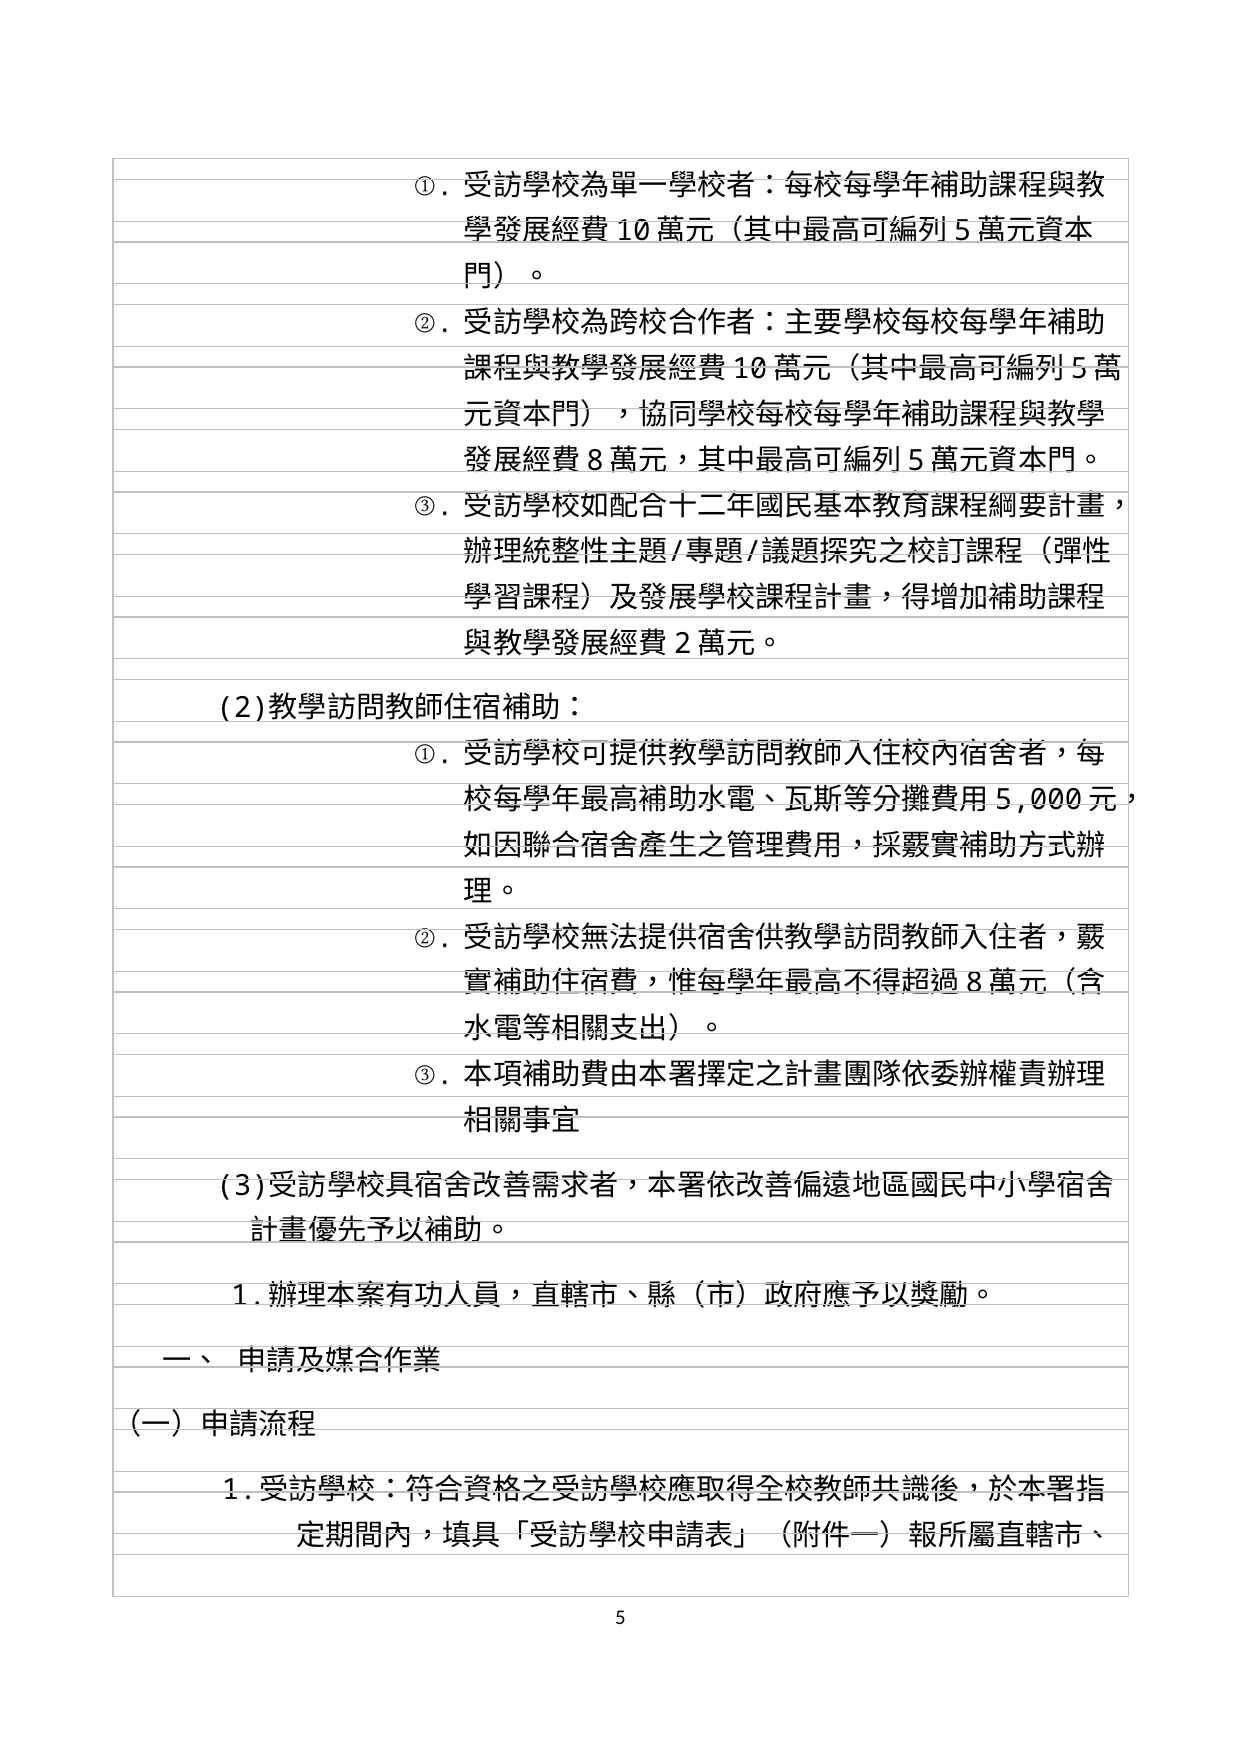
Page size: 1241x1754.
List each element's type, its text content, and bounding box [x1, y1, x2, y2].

list 受訪學校為跨校合作者：主要學校每校每學年補助課程與教學發展經費10萬元（其中最高可編列5萬元資本門），協同學校每校每學年補助課程與教學發展經費8萬元，其中最高可編列5萬元資本門。 [414, 472, 1128, 479]
list 辦理本案有功人員，直轄市、縣（市）政府應予以獎勵。 [395, 1284, 431, 1304]
text （一）申請流程 [175, 1409, 213, 1429]
list 受訪學校可提供教學訪問教師入住校內宿舍者，每校每學年最高補助水電、瓦斯等分攤費用5,000元，如因聯合宿舍產生之管理費用，採覈實補助方式辦理。 [949, 784, 1128, 804]
list 受訪學校為跨校合作者：主要學校每校每學年補助課程與教學發展經費10萬元（其中最高可編列5萬元資本門），協同學校每校每學年補助課程與教學發展經費8萬元，其中最高可編列5萬元資本門。 [414, 347, 1128, 366]
list 辦理本案有功人員，直轄市、縣（市）政府應予以獎勵。 [961, 1284, 1128, 1304]
list 本項補助費由本署擇定之計畫團隊依委辦權責辦理相關事宜 [414, 1048, 1128, 1054]
list 受訪學校可提供教學訪問教師入住校內宿舍者，每校每學年最高補助水電、瓦斯等分攤費用5,000元，如因聯合宿舍產生之管理費用，採覈實補助方式辦理。 [414, 868, 1128, 908]
list 受訪學校可提供教學訪問教師入住校內宿舍者，每校每學年最高補助水電、瓦斯等分攤費用5,000元，如因聯合宿舍產生之管理費用，採覈實補助方式辦理。 [560, 784, 656, 804]
list 受訪學校無法提供宿舍供教學訪問教師入住者，覈實補助住宿費，惟每學年最高不得超過8萬元（含水電等相關支出）。 [414, 1034, 1128, 1048]
list 受訪學校無法提供宿舍供教學訪問教師入住者，覈實補助住宿費，惟每學年最高不得超過8萬元（含水電等相關支出）。 [414, 993, 1128, 1033]
list 辦理本案有功人員，直轄市、縣（市）政府應予以獎勵。 [605, 1284, 654, 1304]
list 受訪學校如配合十二年國民基本教育課程綱要計畫，辦理統整性主題/專題/議題探究之校訂課程（彈性學習課程）及發展學校課程計畫，得增加補助課程與教學發展經費2萬元。 [414, 479, 1128, 491]
list 受訪學校可提供教學訪問教師入住校內宿舍者，每校每學年最高補助水電、瓦斯等分攤費用5,000元，如因聯合宿舍產生之管理費用，採覈實補助方式辦理。 [689, 784, 862, 804]
list 本項補助費由本署擇定之計畫團隊依委辦權責辦理相關事宜 [414, 1055, 1128, 1096]
list 本項補助費由本署擇定之計畫團隊依委辦權責辦理相關事宜 [414, 1097, 1128, 1116]
text (3)受訪學校具宿舍改善需求者，本署依改善偏遠地區國民中小學宿舍計畫優先予以補助。 [216, 1180, 1128, 1221]
list 受訪學校為跨校合作者：主要學校每校每學年補助課程與教學發展經費10萬元（其中最高可編列5萬元資本門），協同學校每校每學年補助課程與教學發展經費8萬元，其中最高可編列5萬元資本門。 [414, 305, 1128, 346]
list 受訪學校為單一學校者：每校每學年補助課程與教學發展經費10萬元（其中最高可編列5萬元資本門）。 [736, 222, 786, 241]
list 受訪學校無法提供宿舍供教學訪問教師入住者，覈實補助住宿費，惟每學年最高不得超過8萬元（含水電等相關支出）。 [414, 930, 1128, 971]
text (3)受訪學校具宿舍改善需求者，本署依改善偏遠地區國民中小學宿舍計畫優先予以補助。 [479, 1222, 1128, 1241]
text （一）申請流程 [216, 1409, 1128, 1429]
list 受訪學校為單一學校者：每校每學年補助課程與教學發展經費10萬元（其中最高可編列5萬元資本門）。 [789, 222, 882, 241]
list 申請及媒合作業 [346, 1347, 391, 1366]
list 本項補助費由本署擇定之計畫團隊依委辦權責辦理相關事宜 [414, 1118, 1128, 1139]
list 受訪學校無法提供宿舍供教學訪問教師入住者，覈實補助住宿費，惟每學年最高不得超過8萬元（含水電等相關支出）。 [414, 910, 1128, 929]
list 受訪學校為跨校合作者：主要學校每校每學年補助課程與教學發展經費10萬元（其中最高可編列5萬元資本門），協同學校每校每學年補助課程與教學發展經費8萬元，其中最高可編列5萬元資本門。 [414, 430, 1128, 471]
list 辦理本案有功人員，直轄市、縣（市）政府應予以獎勵。 [826, 1284, 871, 1304]
list 辦理本案有功人員，直轄市、縣（市）政府應予以獎勵。 [231, 1269, 1128, 1283]
text (2)教學訪問教師住宿補助： [216, 681, 1128, 721]
list 受訪學校無法提供宿舍供教學訪問教師入住者，覈實補助住宿費，惟每學年最高不得超過8萬元（含水電等相關支出）。 [1004, 972, 1070, 991]
list 受訪學校無法提供宿舍供教學訪問教師入住者，覈實補助住宿費，惟每學年最高不得超過8萬元（含水電等相關支出）。 [910, 972, 970, 991]
list 辦理本案有功人員，直轄市、縣（市）政府應予以獎勵。 [342, 1284, 394, 1304]
list 受訪學校如配合十二年國民基本教育課程綱要計畫，辦理統整性主題/專題/議題探究之校訂課程（彈性學習課程）及發展學校課程計畫，得增加補助課程與教學發展經費2萬元。 [414, 534, 1128, 554]
list 受訪學校無法提供宿舍供教學訪問教師入住者，覈實補助住宿費，惟每學年最高不得超過8萬元（含水電等相關支出）。 [1069, 972, 1128, 991]
list 受訪學校可提供教學訪問教師入住校內宿舍者，每校每學年最高補助水電、瓦斯等分攤費用5,000元，如因聯合宿舍產生之管理費用，採覈實補助方式辦理。 [414, 847, 1128, 866]
list 受訪學校可提供教學訪問教師入住校內宿舍者，每校每學年最高補助水電、瓦斯等分攤費用5,000元，如因聯合宿舍產生之管理費用，採覈實補助方式辦理。 [414, 727, 1128, 741]
list 受訪學校：符合資格之受訪學校應取得全校教師共識後，於本署指定期間內，填具「受訪學校申請表」（附件一）報所屬直轄市、縣（市）政府，由所屬直轄市、縣（市）政府彙整所轄學校需求後函報本署擇定之計畫團隊提出申請。 [222, 1462, 1128, 1471]
list 受訪學校為單一學校者：每校每學年補助課程與教學發展經費10萬元（其中最高可編列5萬元資本門）。 [993, 222, 1050, 241]
text （一）申請流程 [114, 1430, 1128, 1444]
list 申請及媒合作業 [428, 1347, 1128, 1366]
list 受訪學校無法提供宿舍供教學訪問教師入住者，覈實補助住宿費，惟每學年最高不得超過8萬元（含水電等相關支出）。 [772, 972, 858, 991]
list 申請及媒合作業 [162, 1347, 250, 1366]
text (3)受訪學校具宿舍改善需求者，本署依改善偏遠地區國民中小學宿舍計畫優先予以補助。 [216, 1159, 1128, 1179]
list 申請及媒合作業 [399, 1347, 425, 1366]
list 受訪學校無法提供宿舍供教學訪問教師入住者，覈實補助住宿費，惟每學年最高不得超過8萬元（含水電等相關支出）。 [703, 972, 770, 991]
text （一）申請流程 [134, 1409, 178, 1429]
text (3)受訪學校具宿舍改善需求者，本署依改善偏遠地區國民中小學宿舍計畫優先予以補助。 [216, 1222, 269, 1241]
list 辦理本案有功人員，直轄市、縣（市）政府應予以獎勵。 [741, 1284, 772, 1304]
list 受訪學校：符合資格之受訪學校應取得全校教師共識後，於本署指定期間內，填具「受訪學校申請表」（附件一）報所屬直轄市、縣（市）政府，由所屬直轄市、縣（市）政府彙整所轄學校需求後函報本署擇定之計畫團隊提出申請。 [222, 1472, 1128, 1491]
list 辦理本案有功人員，直轄市、縣（市）政府應予以獎勵。 [459, 1284, 544, 1304]
list 辦理本案有功人員，直轄市、縣（市）政府應予以獎勵。 [242, 1284, 280, 1304]
text (3)受訪學校具宿舍改善需求者，本署依改善偏遠地區國民中小學宿舍計畫優先予以補助。 [216, 1243, 1128, 1250]
list 受訪學校可提供教學訪問教師入住校內宿舍者，每校每學年最高補助水電、瓦斯等分攤費用5,000元，如因聯合宿舍產生之管理費用，採覈實補助方式辦理。 [414, 805, 1128, 846]
list 受訪學校為單一學校者：每校每學年補助課程與教學發展經費10萬元（其中最高可編列5萬元資本門）。 [599, 222, 669, 241]
list 辦理本案有功人員，直轄市、縣（市）政府應予以獎勵。 [231, 1305, 1128, 1314]
text （一）申請流程 [114, 1398, 1128, 1408]
list 受訪學校為跨校合作者：主要學校每校每學年補助課程與教學發展經費10萬元（其中最高可編列5萬元資本門），協同學校每校每學年補助課程與教學發展經費8萬元，其中最高可編列5萬元資本門。 [414, 409, 1128, 429]
list 受訪學校如配合十二年國民基本教育課程綱要計畫，辦理統整性主題/專題/議題探究之校訂課程（彈性學習課程）及發展學校課程計畫，得增加補助課程與教學發展經費2萬元。 [414, 597, 1128, 616]
list 受訪學校：符合資格之受訪學校應取得全校教師共識後，於本署指定期間內，填具「受訪學校申請表」（附件一）報所屬直轄市、縣（市）政府，由所屬直轄市、縣（市）政府彙整所轄學校需求後函報本署擇定之計畫團隊提出申請。 [222, 1534, 1128, 1554]
list 受訪學校如配合十二年國民基本教育課程綱要計畫，辦理統整性主題/專題/議題探究之校訂課程（彈性學習課程）及發展學校課程計畫，得增加補助課程與教學發展經費2萬元。 [414, 618, 1128, 658]
list 受訪學校可提供教學訪問教師入住校內宿舍者，每校每學年最高補助水電、瓦斯等分攤費用5,000元，如因聯合宿舍產生之管理費用，採覈實補助方式辦理。 [414, 743, 1128, 783]
list 受訪學校為跨校合作者：主要學校每校每學年補助課程與教學發展經費10萬元（其中最高可編列5萬元資本門），協同學校每校每學年補助課程與教學發展經費8萬元，其中最高可編列5萬元資本門。 [414, 368, 1128, 408]
list 受訪學校為單一學校者：每校每學年補助課程與教學發展經費10萬元（其中最高可編列5萬元資本門）。 [414, 159, 1128, 179]
list 受訪學校為單一學校者：每校每學年補助課程與教學發展經費10萬元（其中最高可編列5萬元資本門）。 [414, 180, 1128, 221]
list 申請及媒合作業 [162, 1368, 1128, 1379]
text （一）申請流程 [114, 1409, 138, 1429]
list 受訪學校如配合十二年國民基本教育課程綱要計畫，辦理統整性主題/專題/議題探究之校訂課程（彈性學習課程）及發展學校課程計畫，得增加補助課程與教學發展經費2萬元。 [414, 555, 1128, 596]
list 申請及媒合作業 [253, 1347, 304, 1366]
list 受訪學校如配合十二年國民基本教育課程綱要計畫，辦理統整性主題/專題/議題探究之校訂課程（彈性學習課程）及發展學校課程計畫，得增加補助課程與教學發展經費2萬元。 [414, 493, 1128, 533]
list 辦理本案有功人員，直轄市、縣（市）政府應予以獎勵。 [798, 1284, 825, 1304]
list 辦理本案有功人員，直轄市、縣（市）政府應予以獎勵。 [568, 1284, 603, 1304]
list 申請及媒合作業 [162, 1333, 1128, 1346]
list 申請及媒合作業 [331, 1347, 343, 1366]
list 申請及媒合作業 [390, 1347, 400, 1366]
list 受訪學校為單一學校者：每校每學年補助課程與教學發展經費10萬元（其中最高可編列5萬元資本門）。 [414, 243, 1128, 283]
list 辦理本案有功人員，直轄市、縣（市）政府應予以獎勵。 [902, 1284, 932, 1304]
list 受訪學校：符合資格之受訪學校應取得全校教師共識後，於本署指定期間內，填具「受訪學校申請表」（附件一）報所屬直轄市、縣（市）政府，由所屬直轄市、縣（市）政府彙整所轄學校需求後函報本署擇定之計畫團隊提出申請。 [222, 1493, 1128, 1533]
list 辦理本案有功人員，直轄市、縣（市）政府應予以獎勵。 [656, 1284, 699, 1304]
list 受訪學校為單一學校者：每校每學年補助課程與教學發展經費10萬元（其中最高可編列5萬元資本門）。 [672, 222, 738, 241]
list 申請及媒合作業 [315, 1347, 330, 1366]
list 受訪學校無法提供宿舍供教學訪問教師入住者，覈實補助住宿費，惟每學年最高不得超過8萬元（含水電等相關支出）。 [414, 972, 511, 991]
text [216, 722, 1128, 727]
list 受訪學校為單一學校者：每校每學年補助課程與教學發展經費10萬元（其中最高可編列5萬元資本門）。 [414, 222, 503, 241]
list 受訪學校為跨校合作者：主要學校每校每學年補助課程與教學發展經費10萬元（其中最高可編列5萬元資本門），協同學校每校每學年補助課程與教學發展經費8萬元，其中最高可編列5萬元資本門。 [414, 296, 1128, 304]
list 受訪學校為單一學校者：每校每學年補助課程與教學發展經費10萬元（其中最高可編列5萬元資本門）。 [414, 284, 1128, 296]
